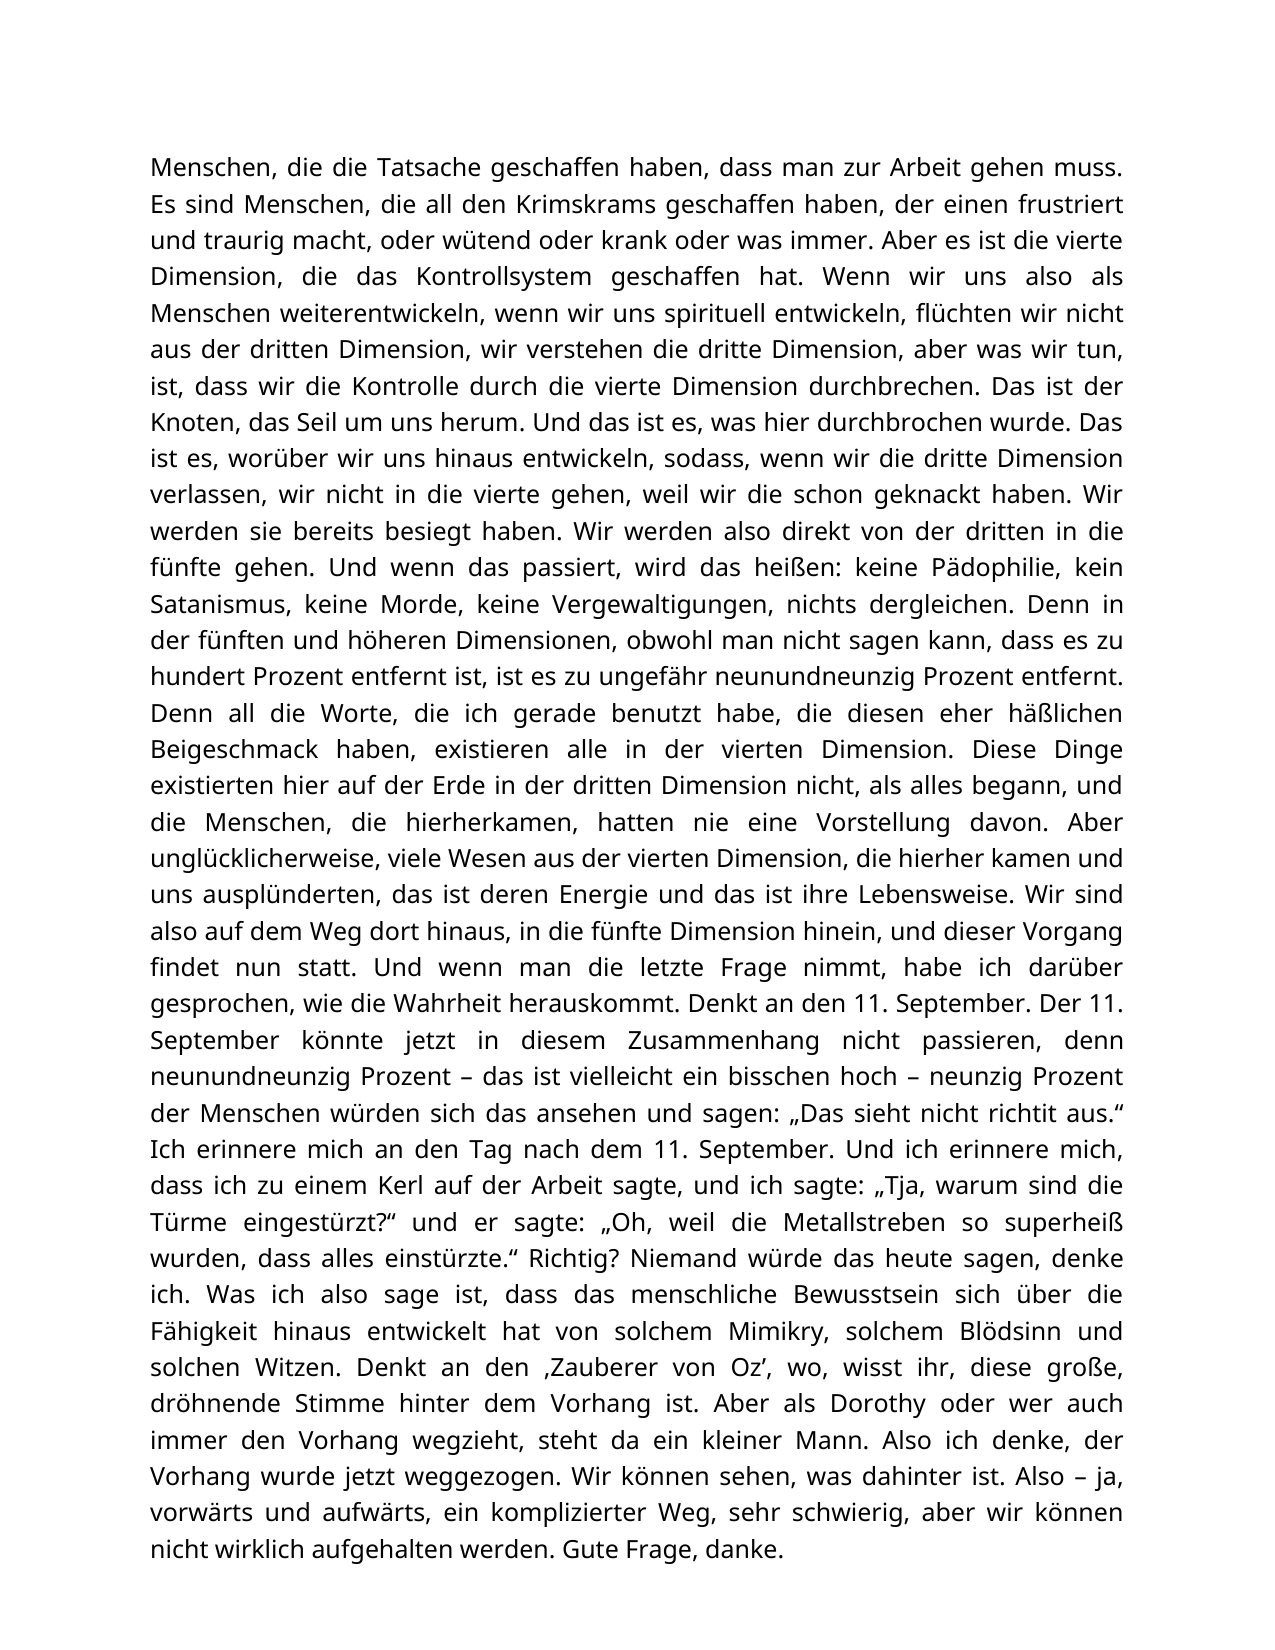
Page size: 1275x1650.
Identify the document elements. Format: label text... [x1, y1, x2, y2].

text Menschen, die die Tatsache geschaffen haben, dass man zur Arbeit gehen muss. Es sind Menschen, die all den Krimskrams geschaffen haben, der einen frustriert und traurig macht, oder wütend oder krank oder was immer. Aber es ist die vierte Dimension, die das Kontrollsystem geschaffen hat. Wenn wir uns also als Menschen weiterentwickeln, wenn wir uns spirituell entwickeln, flüchten wir nicht aus der dritten Dimension, wir verstehen die dritte Dimension, aber was wir tun, ist, dass wir die Kontrolle durch die vierte Dimension durchbrechen. Das ist der Knoten, das Seil um uns herum. Und das ist es, was hier durchbrochen wurde. Das ist es, worüber wir uns hinaus entwickeln, sodass, wenn wir die dritte Dimension verlassen, wir nicht in die vierte gehen, weil wir die schon geknackt haben. Wir werden sie bereits besiegt haben. Wir werden also direkt von der dritten in die fünfte gehen. Und wenn das passiert, wird das heißen: keine Pädophilie, kein Satanismus, keine Morde, keine Vergewaltigungen, nichts dergleichen. Denn in der fünften und höheren Dimensionen, obwohl man nicht sagen kann, dass es zu hundert Prozent entfernt ist, ist es zu ungefähr neunundneunzig Prozent entfernt. Denn all die Worte, die ich gerade benutzt habe, die diesen eher häßlichen Beigeschmack haben, existieren alle in der vierten Dimension. Diese Dinge existierten hier auf der Erde in der dritten Dimension nicht, als alles begann, und die Menschen, die hierherkamen, hatten nie eine Vorstellung davon. Aber unglücklicherweise, viele Wesen aus der vierten Dimension, die hierher kamen und uns ausplünderten, das ist deren Energie und das ist ihre Lebensweise. Wir sind also auf dem Weg dort hinaus, in die fünfte Dimension hinein, und dieser Vorgang findet nun statt. Und wenn man die letzte Frage nimmt, habe ich darüber gesprochen, wie die Wahrheit herauskommt. Denkt an den 11. September. Der 11. September könnte jetzt in diesem Zusammenhang nicht passieren, denn neunundneunzig Prozent – das ist vielleicht ein bisschen hoch – neunzig Prozent der Menschen würden sich das ansehen und sagen: „Das sieht nicht richtit aus.“ Ich erinnere mich an den Tag nach dem 11. September. Und ich erinnere mich, dass ich zu einem Kerl auf der Arbeit sagte, und ich sagte: „Tja, warum sind die Türme eingestürzt?“ und er sagte: „Oh, weil die Metallstreben so superheiß wurden, dass alles einstürzte.“ Richtig? Niemand würde das heute sagen, denke ich. Was ich also sage ist, dass das menschliche Bewusstsein sich über die Fähigkeit hinaus entwickelt hat von solchem Mimikry, solchem Blödsinn und solchen Witzen. Denkt an den ‚Zauberer von Oz’, wo, wisst ihr, diese große, dröhnende Stimme hinter dem Vorhang ist. Aber als Dorothy oder wer auch immer den Vorhang wegzieht, steht da ein kleiner Mann. Also ich denke, der Vorhang wurde jetzt weggezogen. Wir können sehen, was dahinter ist. Also – ja, vorwärts und aufwärts, ein komplizierter Weg, sehr schwierig, aber wir können nicht wirklich aufgehalten werden. Gute Frage, danke. [150, 150, 1125, 1566]
